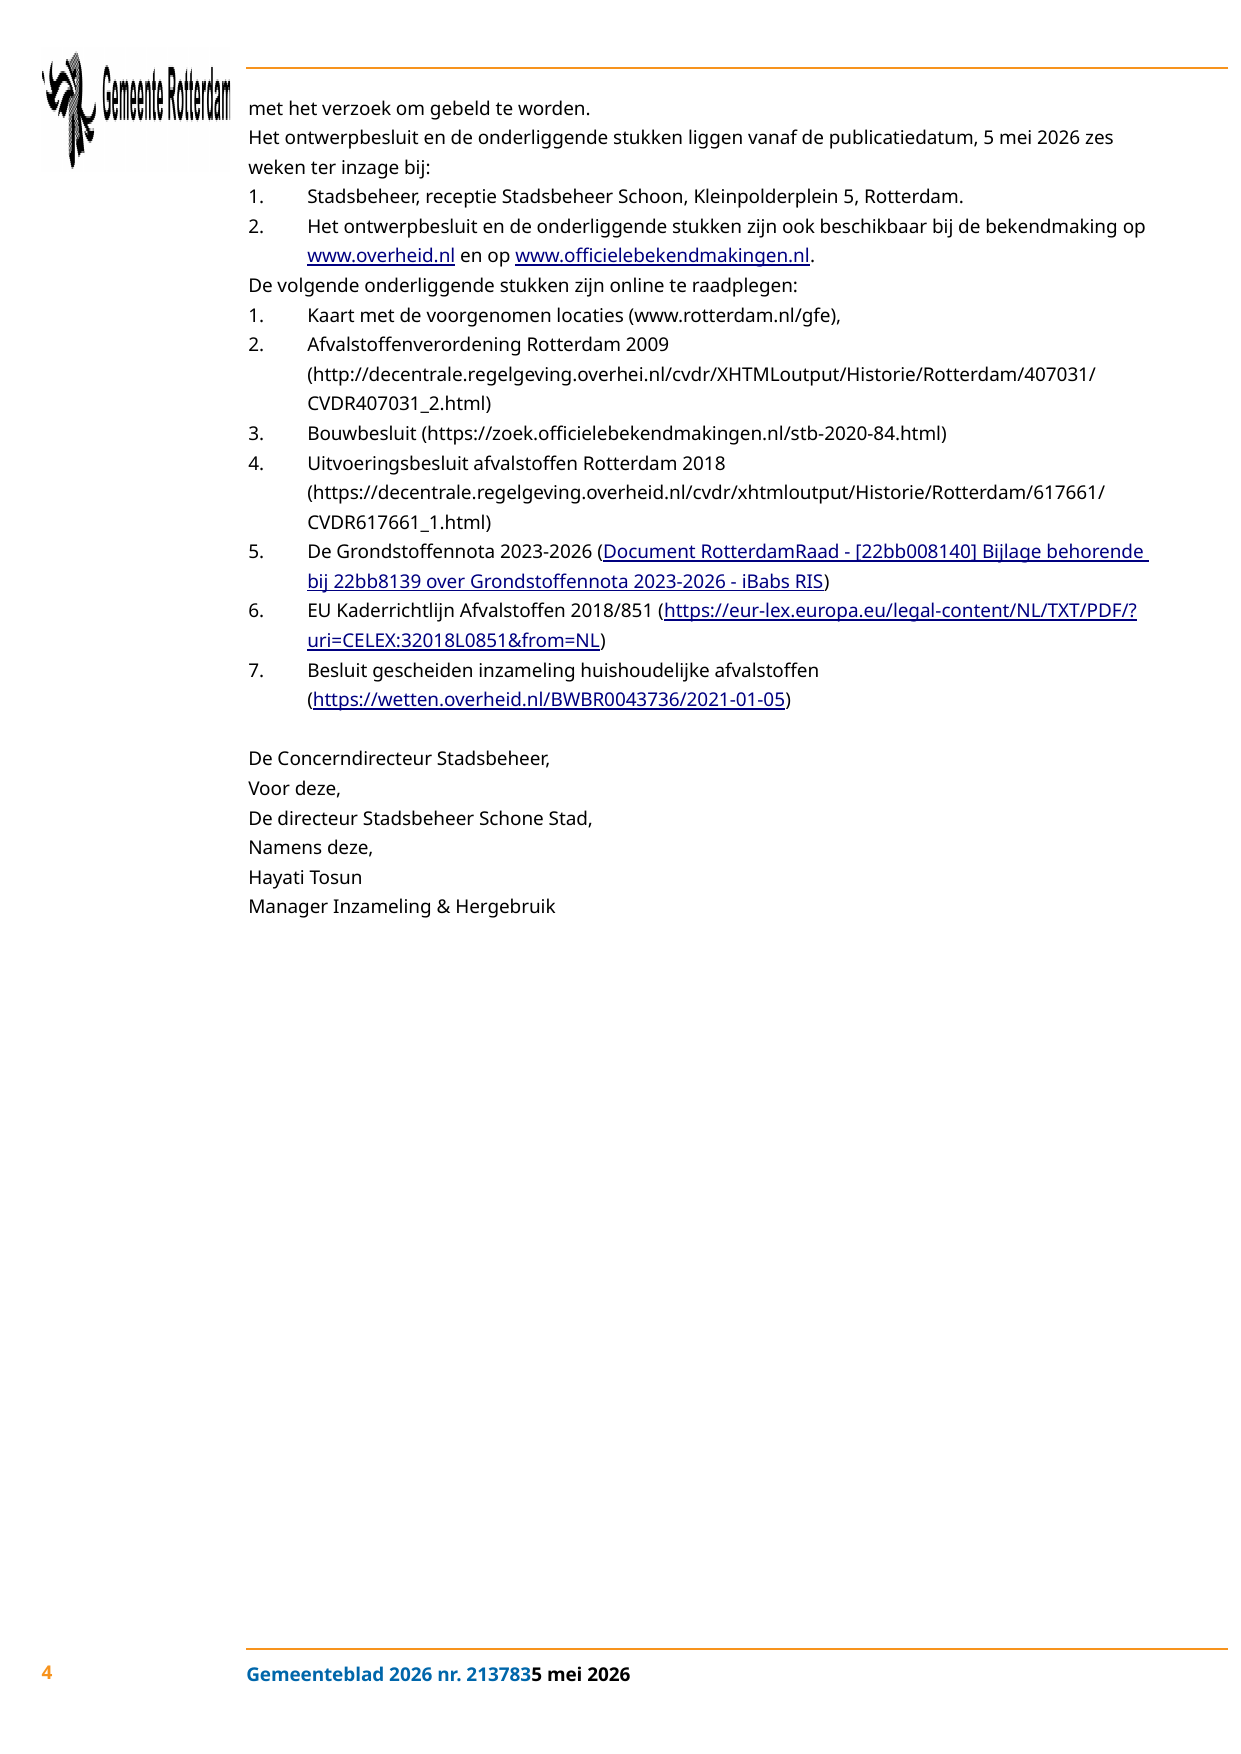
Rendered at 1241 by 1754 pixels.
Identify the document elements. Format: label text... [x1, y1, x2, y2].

list Het ontwerpbesluit en de onderliggende stukken zijn ook beschikbaar bij de bekendmaking op www.overheid.nl en op www.officielebekendmakingen.nl. [248, 213, 1152, 268]
list EU Kaderrichtlijn Afvalstoffen 2018/851 (https://eur-lex.europa.eu/legal-content/NL/TXT/PDF/?uri=CELEX:32018L0851&from=NL) [248, 598, 1152, 653]
text Manager Inzameling & Hergebruik [248, 893, 1152, 919]
text De volgende onderliggende stukken zijn online te raadplegen: [248, 272, 1152, 298]
list Stadsbeheer, receptie Stadsbeheer Schoon, Kleinpolderplein 5, Rotterdam. [248, 183, 1152, 209]
text Hayati Tosun [248, 864, 1152, 890]
text met het verzoek om gebeld te worden. [248, 95, 1152, 121]
list De Grondstoffennota 2023-2026 (Document RotterdamRaad - [22bb008140] Bijlage behorende bij 22bb8139 over Grondstoffennota 2023-2026 - iBabs RIS) [248, 538, 1152, 594]
list Afvalstoffenverordening Rotterdam 2009 (http://decentrale.regelgeving.overhei.nl/cvdr/XHTMLoutput/Historie/Rotterdam/407031/CVDR407031_2.html) [248, 331, 1152, 416]
text Voor deze, [248, 775, 1152, 801]
text Namens deze, [248, 834, 1152, 860]
list Uitvoeringsbesluit afvalstoffen Rotterdam 2018 (https://decentrale.regelgeving.overheid.nl/cvdr/xhtmloutput/Historie/Rotterdam/617661/CVDR617661_1.html) [248, 450, 1152, 535]
list Bouwbesluit (https://zoek.officielebekendmakingen.nl/stb-2020-84.html) [248, 420, 1152, 446]
list Besluit gescheiden inzameling huishoudelijke afvalstoffen (https://wetten.overheid.nl/BWBR0043736/2021-01-05) [248, 657, 1152, 712]
picture [41, 47, 231, 172]
text De directeur Stadsbeheer Schone Stad, [248, 805, 1152, 831]
text De Concerndirecteur Stadsbeheer, [248, 746, 1152, 771]
list Kaart met de voorgenomen locaties (www.rotterdam.nl/gfe), [248, 302, 1152, 328]
text Het ontwerpbesluit en de onderliggende stukken liggen vanaf de publicatiedatum, 5 mei 2026 zes weken ter inzage bij: [248, 124, 1152, 180]
